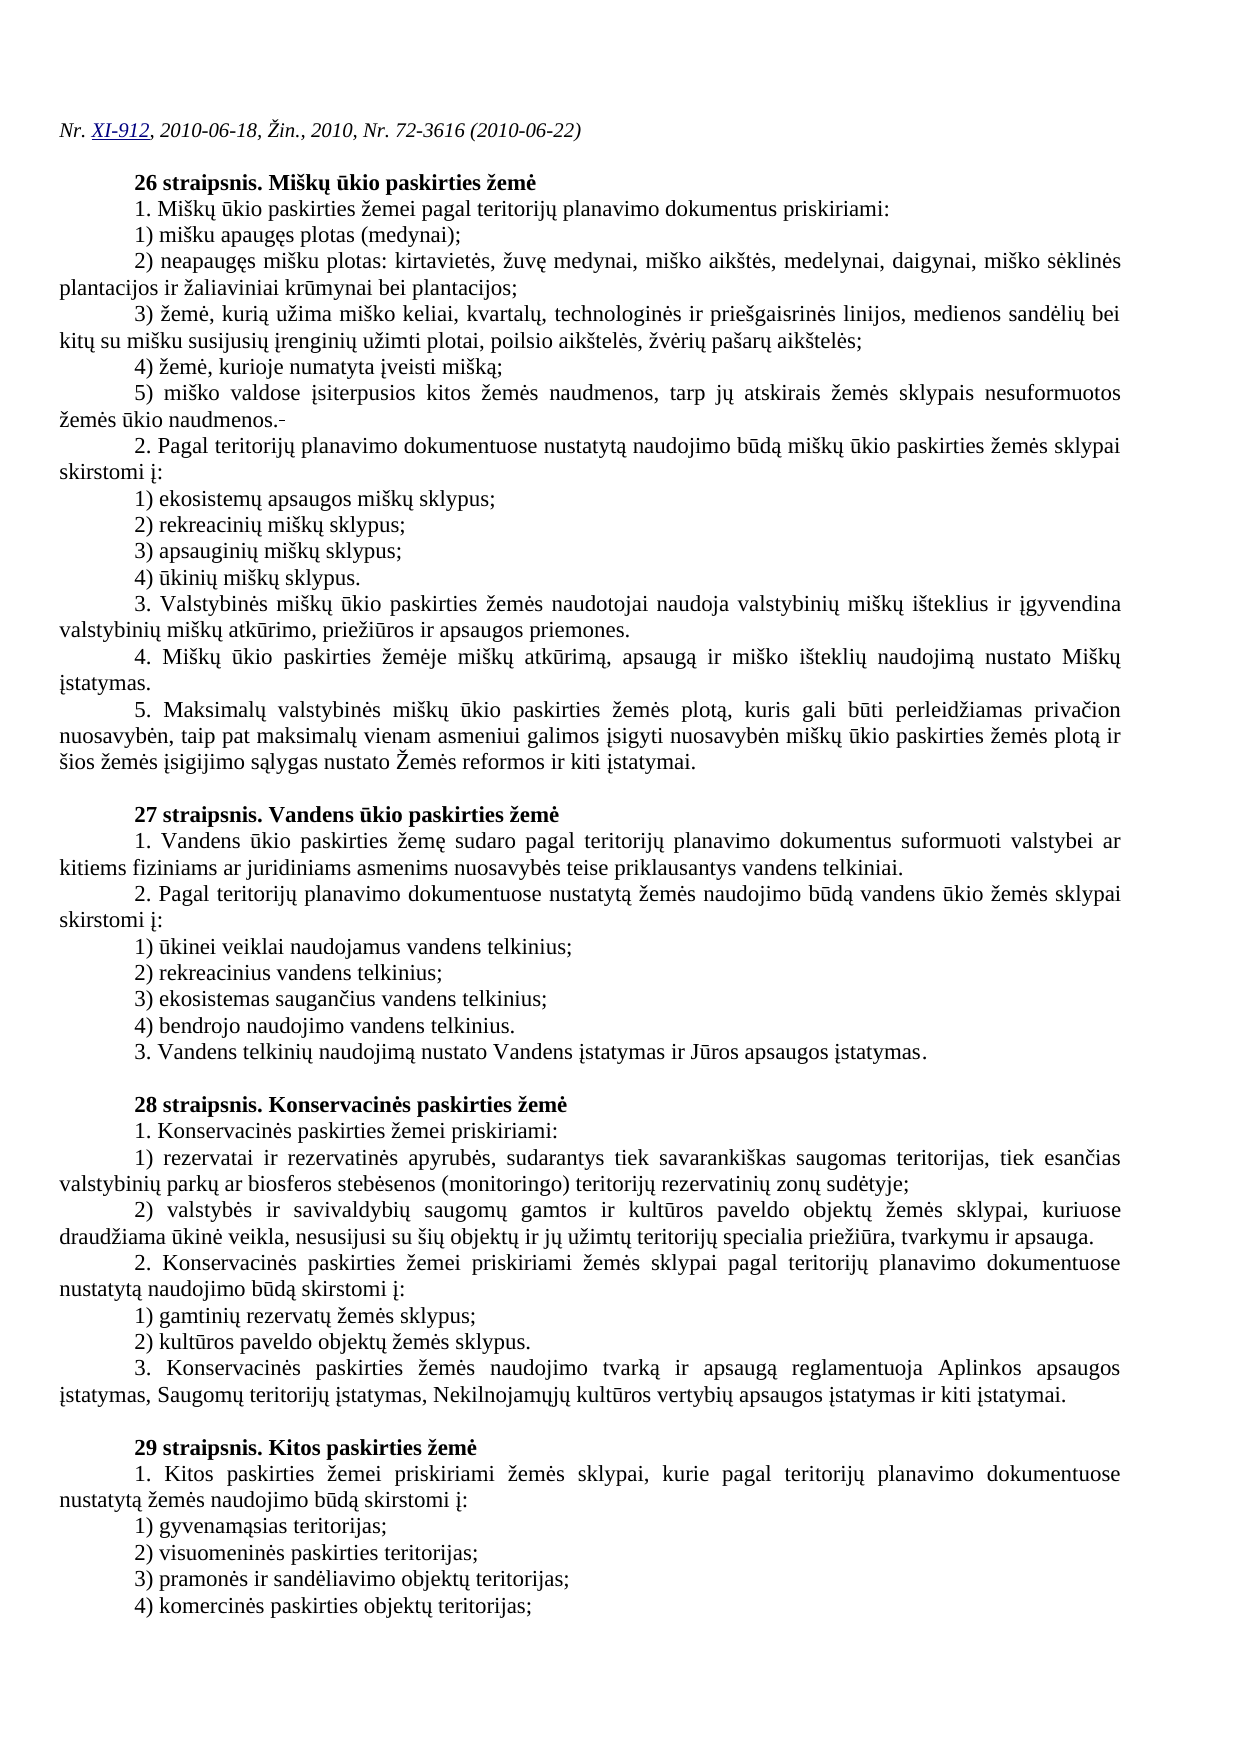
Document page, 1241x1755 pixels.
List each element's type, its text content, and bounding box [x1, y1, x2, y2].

text 3) apsauginių miškų sklypus; [59, 537, 1122, 564]
text 2) valstybės ir savivaldybių saugomų gamtos ir kultūros paveldo objektų žemės sklypai, kuriuose draudžiama ūkinė veikla, nesusijusi su šių objektų ir jų užimtų teritorijų specialia priežiūra, tvarkymu ir apsauga. [59, 1196, 1122, 1249]
text 3. Vandens telkinių naudojimą nustato Vandens įstatymas ir Jūros apsaugos įstatymas. [59, 1038, 1122, 1064]
text 2) rekreacinius vandens telkinius; [59, 959, 1122, 986]
text 29 straipsnis. Kitos paskirties žemė [59, 1433, 1122, 1460]
text 2. Konservacinės paskirties žemei priskiriami žemės sklypai pagal teritorijų planavimo dokumentuose nustatytą naudojimo būdą skirstomi į: [59, 1249, 1122, 1302]
text 1. Kitos paskirties žemei priskiriami žemės sklypai, kurie pagal teritorijų planavimo dokumentuose nustatytą žemės naudojimo būdą skirstomi į: [59, 1460, 1122, 1513]
text 1) rezervatai ir rezervatinės apyrubės, sudarantys tiek savarankiškas saugomas teritorijas, tiek esančias valstybinių parkų ar biosferos stebėsenos (monitoringo) teritorijų rezervatinių zonų sudėtyje; [59, 1144, 1122, 1196]
text 4) ūkinių miškų sklypus. [59, 564, 1122, 590]
text 4) žemė, kurioje numatyta įveisti mišką; [59, 353, 1122, 379]
text 2. Pagal teritorijų planavimo dokumentuose nustatytą naudojimo būdą miškų ūkio paskirties žemės sklypai skirstomi į: [59, 432, 1122, 485]
text 26 straipsnis. Miškų ūkio paskirties žemė [59, 168, 1122, 195]
text 3) pramonės ir sandėliavimo objektų teritorijas; [59, 1565, 1122, 1592]
text 1) ekosistemų apsaugos miškų sklypus; [59, 485, 1122, 511]
text 2) kultūros paveldo objektų žemės sklypus. [59, 1328, 1122, 1354]
text 1) gamtinių rezervatų žemės sklypus; [59, 1302, 1122, 1328]
text 1. Miškų ūkio paskirties žemei pagal teritorijų planavimo dokumentus priskiriami: [59, 195, 1122, 221]
text 1. Konservacinės paskirties žemei priskiriami: [59, 1117, 1122, 1144]
text 5. Maksimalų valstybinės miškų ūkio paskirties žemės plotą, kuris gali būti perleidžiamas privačion nuosavybėn, taip pat maksimalų vienam asmeniui galimos įsigyti nuosavybėn miškų ūkio paskirties žemės plotą ir šios žemės įsigijimo sąlygas nustato Žemės reformos ir kiti įstatymai. [59, 696, 1122, 775]
text 3) žemė, kurią užima miško keliai, kvartalų, technologinės ir priešgaisrinės linijos, medienos sandėlių bei kitų su mišku susijusių įrenginių užimti plotai, poilsio aikštelės, žvėrių pašarų aikštelės; [59, 300, 1122, 353]
text 2) rekreacinių miškų sklypus; [59, 511, 1122, 537]
text 1) ūkinei veiklai naudojamus vandens telkinius; [59, 933, 1122, 959]
text 2. Pagal teritorijų planavimo dokumentuose nustatytą žemės naudojimo būdą vandens ūkio žemės sklypai skirstomi į: [59, 880, 1122, 933]
text 1) gyvenamąsias teritorijas; [59, 1513, 1122, 1539]
text 3. Valstybinės miškų ūkio paskirties žemės naudotojai naudoja valstybinių miškų išteklius ir įgyvendina valstybinių miškų atkūrimo, priežiūros ir apsaugos priemones. [59, 590, 1122, 643]
text 2) visuomeninės paskirties teritorijas; [59, 1539, 1122, 1565]
text 5) miško valdose įsiterpusios kitos žemės naudmenos, tarp jų atskirais žemės sklypais nesuformuotos žemės ūkio naudmenos. [59, 379, 1122, 432]
text 28 straipsnis. Konservacinės paskirties žemė [59, 1091, 1122, 1117]
text 3) ekosistemas saugančius vandens telkinius; [59, 986, 1122, 1012]
text 1) mišku apaugęs plotas (medynai); [59, 221, 1122, 248]
text 4) bendrojo naudojimo vandens telkinius. [59, 1012, 1122, 1038]
text 3. Konservacinės paskirties žemės naudojimo tvarką ir apsaugą reglamentuoja Aplinkos apsaugos įstatymas, Saugomų teritorijų įstatymas, Nekilnojamųjų kultūros vertybių apsaugos įstatymas ir kiti įstatymai. [59, 1354, 1122, 1407]
text 4. Miškų ūkio paskirties žemėje miškų atkūrimą, apsaugą ir miško išteklių naudojimą nustato Miškų įstatymas. [59, 643, 1122, 696]
text 1. Vandens ūkio paskirties žemę sudaro pagal teritorijų planavimo dokumentus suformuoti valstybei ar kitiems fiziniams ar juridiniams asmenims nuosavybės teise priklausantys vandens telkiniai. [59, 827, 1122, 880]
text Nr. XI-912, 2010-06-18, Žin., 2010, Nr. 72-3616 (2010-06-22) [59, 118, 1122, 142]
text 27 straipsnis. Vandens ūkio paskirties žemė [59, 801, 1122, 827]
text 2) neapaugęs mišku plotas: kirtavietės, žuvę medynai, miško aikštės, medelynai, daigynai, miško sėklinės plantacijos ir žaliaviniai krūmynai bei plantacijos; [59, 248, 1122, 300]
text 4) komercinės paskirties objektų teritorijas; [59, 1592, 1122, 1618]
